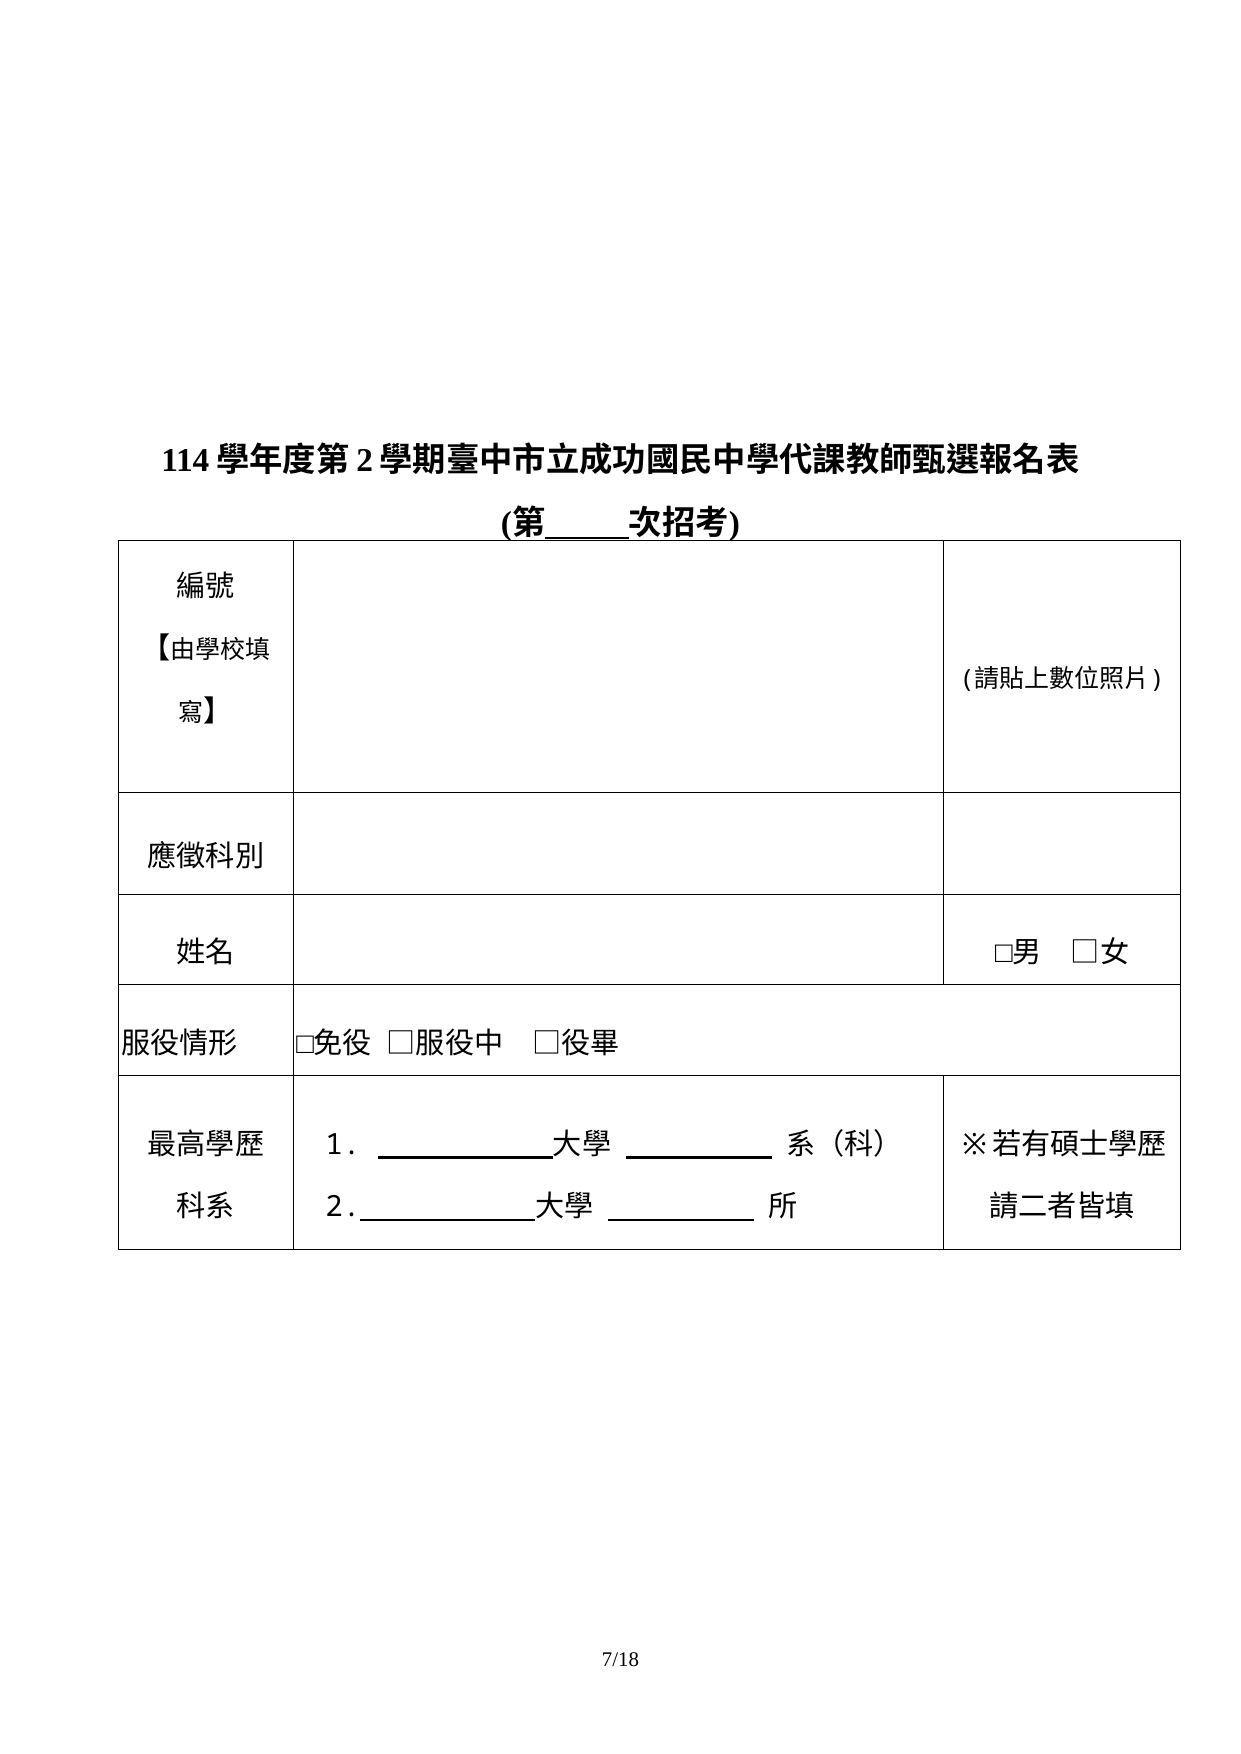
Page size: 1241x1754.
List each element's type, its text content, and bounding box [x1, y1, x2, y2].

table_cell □免役 □服役中 □役畢 [294, 985, 1180, 1075]
table_header 編號 【由學校填寫】 [119, 541, 293, 792]
table_cell [294, 895, 943, 984]
table_header (請貼上數位照片) [944, 541, 1180, 792]
table_cell 姓名 [119, 895, 293, 984]
table_cell [944, 793, 1180, 894]
table_cell □男 □女 [944, 895, 1180, 984]
table_cell 服役情形 [119, 985, 293, 1075]
table_cell 1. 大學 系（科） 2. 大學 所 [294, 1076, 943, 1249]
table_cell 最高學歷 科系 [119, 1076, 293, 1249]
text (第 次招考) [118, 478, 1122, 540]
table_header [294, 541, 943, 792]
table_cell 應徵科別 [119, 793, 293, 894]
table_cell ※若有碩士學歷 請二者皆填 [944, 1076, 1180, 1249]
table_cell [294, 793, 943, 894]
text 114學年度第2學期臺中市立成功國民中學代課教師甄選報名表 [118, 415, 1122, 478]
